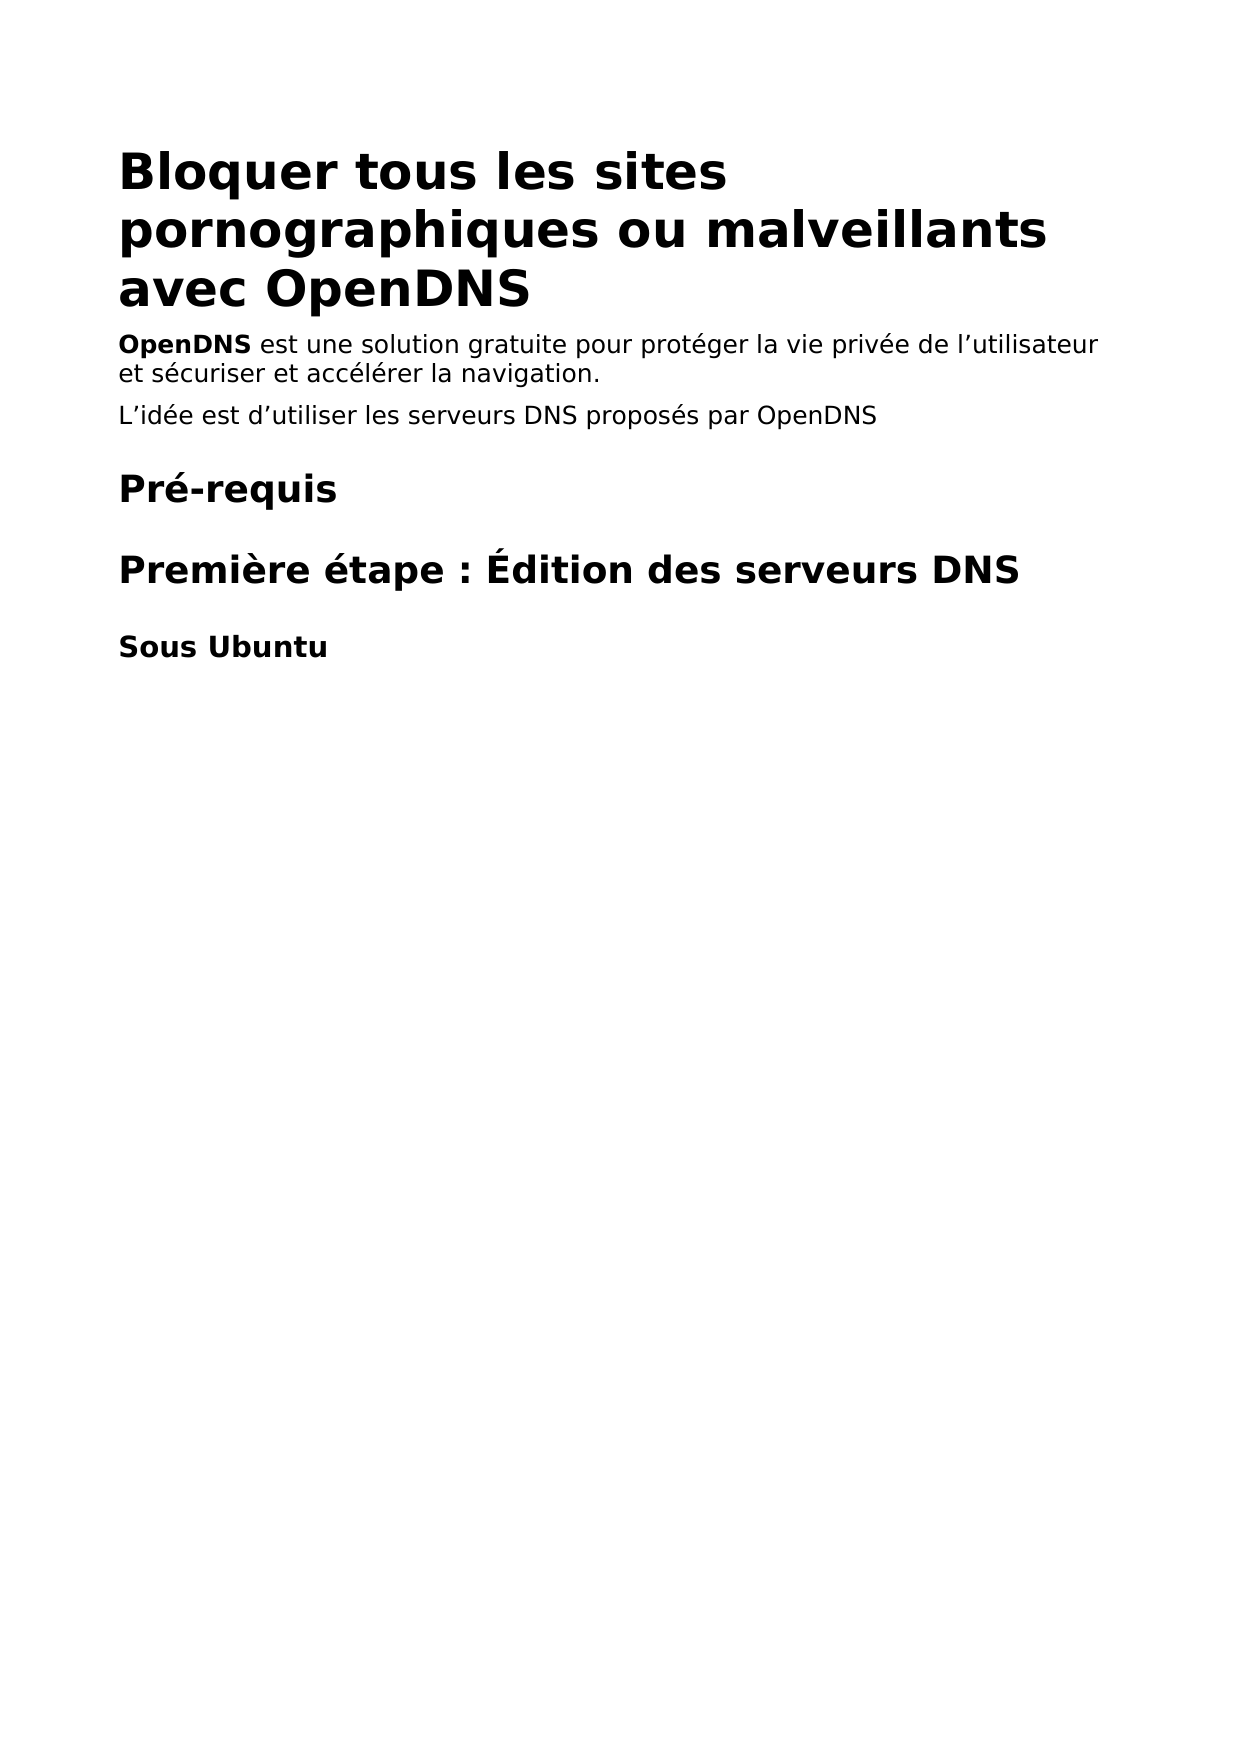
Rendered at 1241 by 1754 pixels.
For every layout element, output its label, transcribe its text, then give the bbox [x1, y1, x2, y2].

subtitle Première étape : Édition des serveurs DNS [118, 549, 1122, 593]
subtitle Sous Ubuntu [118, 630, 1122, 664]
subtitle Bloquer tous les sites pornographiques ou malveillants avec OpenDNS [118, 143, 1122, 318]
text OpenDNS est une solution gratuite pour protéger la vie privée de l’utilisateur et sécuriser et accélérer la navigation. [118, 330, 1122, 389]
text L’idée est d’utiliser les serveurs DNS proposés par OpenDNS [118, 401, 1122, 430]
subtitle Pré-requis [118, 468, 1122, 511]
